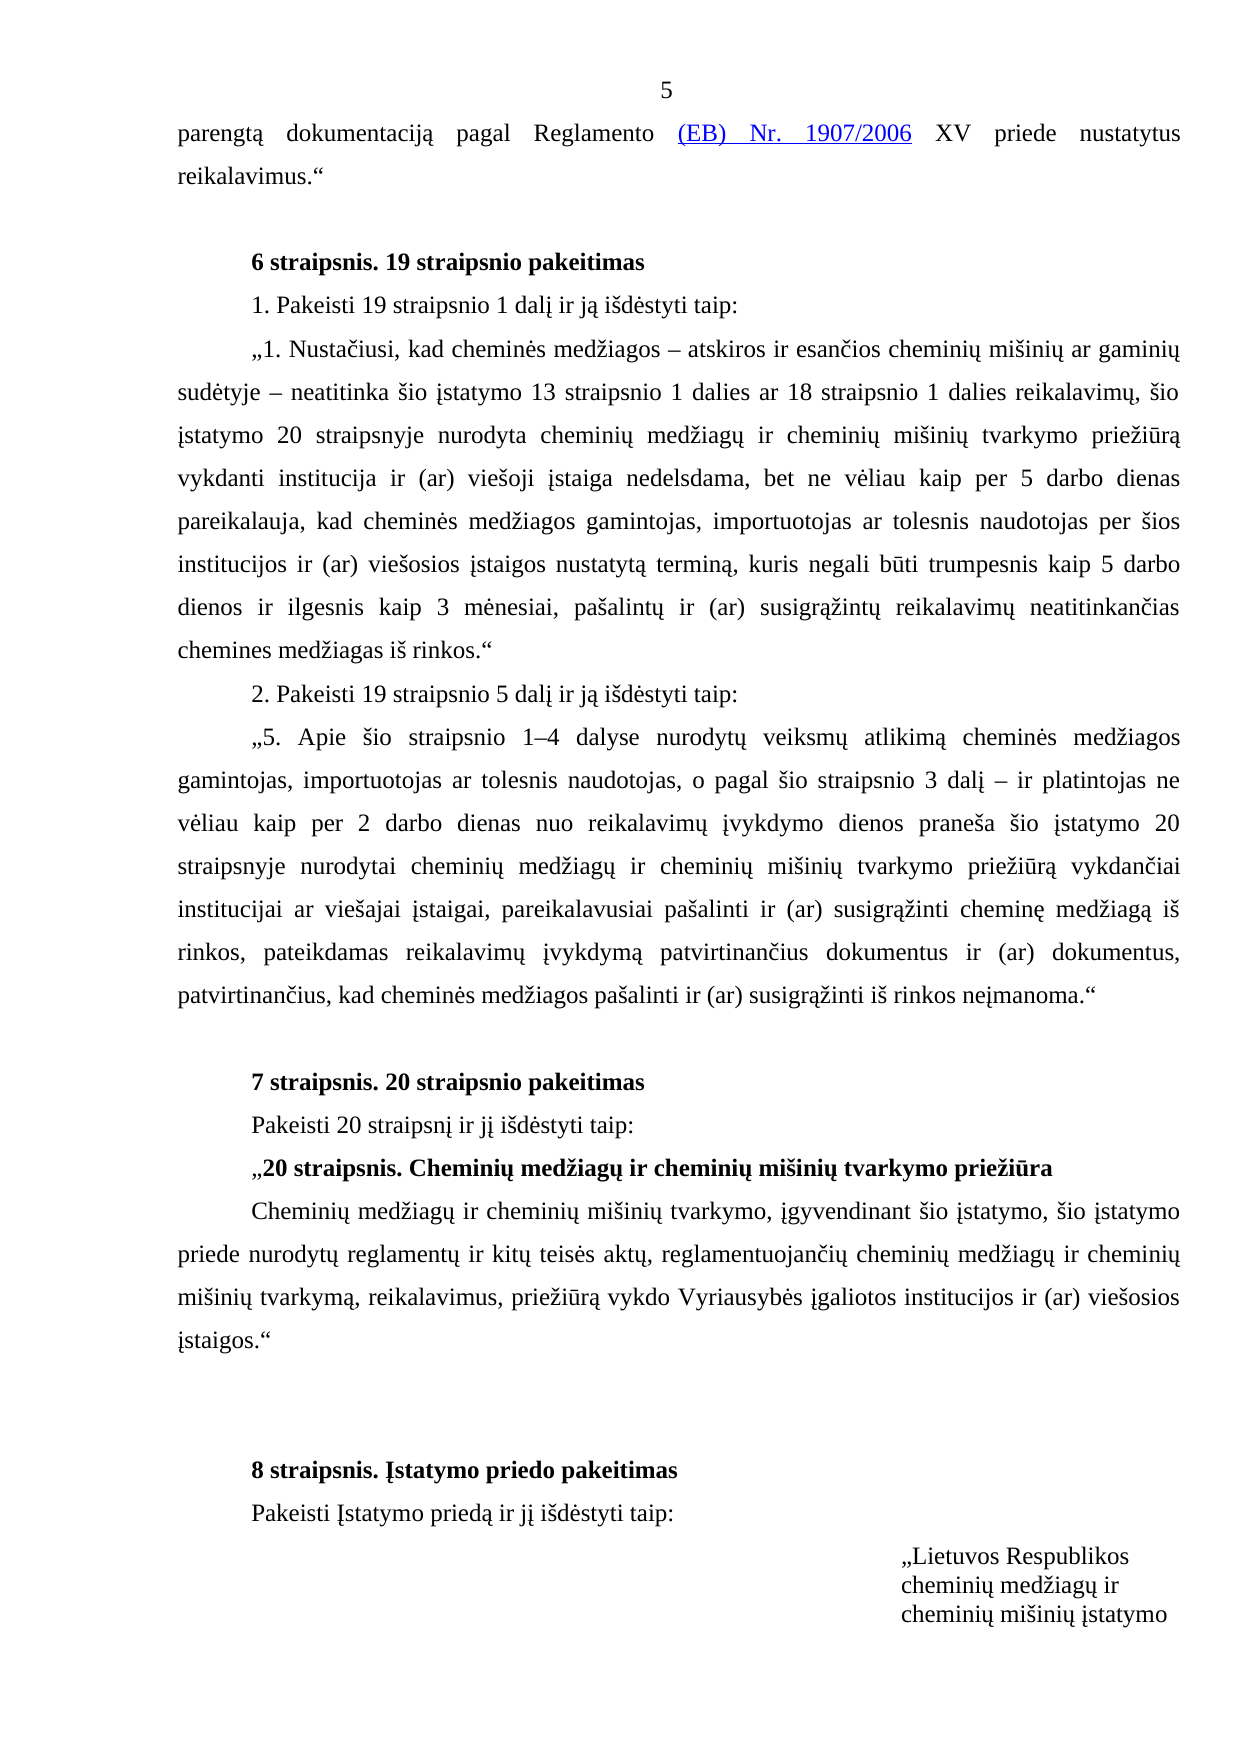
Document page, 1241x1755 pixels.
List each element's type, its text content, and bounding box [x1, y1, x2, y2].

text cheminių medžiagų ir [177, 1570, 1181, 1599]
text „20 straipsnis. Cheminių medžiagų ir cheminių mišinių tvarkymo priežiūra [177, 1153, 1181, 1182]
text „Lietuvos Respublikos [177, 1541, 1181, 1570]
text „1. Nustačiusi, kad cheminės medžiagos – atskiros ir esančios cheminių mišinių ar gaminių sudėtyje – neatitinka šio įstatymo 13 straipsnio 1 dalies ar 18 straipsnio 1 dalies reikalavimų, šio įstatymo 20 straipsnyje nurodyta cheminių medžiagų ir cheminių mišinių tvarkymo priežiūrą vykdanti institucija ir (ar) viešoji įstaiga nedelsdama, bet ne vėliau kaip per 5 darbo dienas pareikalauja, kad cheminės medžiagos gamintojas, importuotojas ar tolesnis naudotojas per šios institucijos ir (ar) viešosios įstaigos nustatytą terminą, kuris negali būti trumpesnis kaip 5 darbo dienos ir ilgesnis kaip 3 mėnesiai, pašalintų ir (ar) susigrąžintų reikalavimų neatitinkančias chemines medžiagas iš rinkos.“ [177, 334, 1181, 664]
text 7 straipsnis. 20 straipsnio pakeitimas [177, 1067, 1181, 1096]
text 8 straipsnis. Įstatymo priedo pakeitimas [177, 1455, 1181, 1484]
text 2. Pakeisti 19 straipsnio 5 dalį ir ją išdėstyti taip: [177, 679, 1181, 707]
text 1. Pakeisti 19 straipsnio 1 dalį ir ją išdėstyti taip: [177, 291, 1181, 319]
text Pakeisti Įstatymo priedą ir jį išdėstyti taip: [177, 1498, 1181, 1527]
text Pakeisti 20 straipsnį ir jį išdėstyti taip: [177, 1110, 1181, 1139]
text Cheminių medžiagų ir cheminių mišinių tvarkymo, įgyvendinant šio įstatymo, šio įstatymo priede nurodytų reglamentų ir kitų teisės aktų, reglamentuojančių cheminių medžiagų ir cheminių mišinių tvarkymą, reikalavimus, priežiūrą vykdo Vyriausybės įgaliotos institucijos ir (ar) viešosios įstaigos.“ [177, 1196, 1181, 1354]
text parengtą dokumentaciją pagal Reglamento (EB) Nr. 1907/2006 XV priede nustatytus reikalavimus.“ [177, 118, 1181, 190]
text „5. Apie šio straipsnio 1–4 dalyse nurodytų veiksmų atlikimą cheminės medžiagos gamintojas, importuotojas ar tolesnis naudotojas, o pagal šio straipsnio 3 dalį – ir platintojas ne vėliau kaip per 2 darbo dienas nuo reikalavimų įvykdymo dienos praneša šio įstatymo 20 straipsnyje nurodytai cheminių medžiagų ir cheminių mišinių tvarkymo priežiūrą vykdančiai institucijai ar viešajai įstaigai, pareikalavusiai pašalinti ir (ar) susigrąžinti cheminę medžiagą iš rinkos, pateikdamas reikalavimų įvykdymą patvirtinančius dokumentus ir (ar) dokumentus, patvirtinančius, kad cheminės medžiagos pašalinti ir (ar) susigrąžinti iš rinkos neįmanoma.“ [177, 722, 1181, 1009]
text 6 straipsnis. 19 straipsnio pakeitimas [177, 247, 1181, 276]
text cheminių mišinių įstatymo [177, 1599, 1181, 1627]
